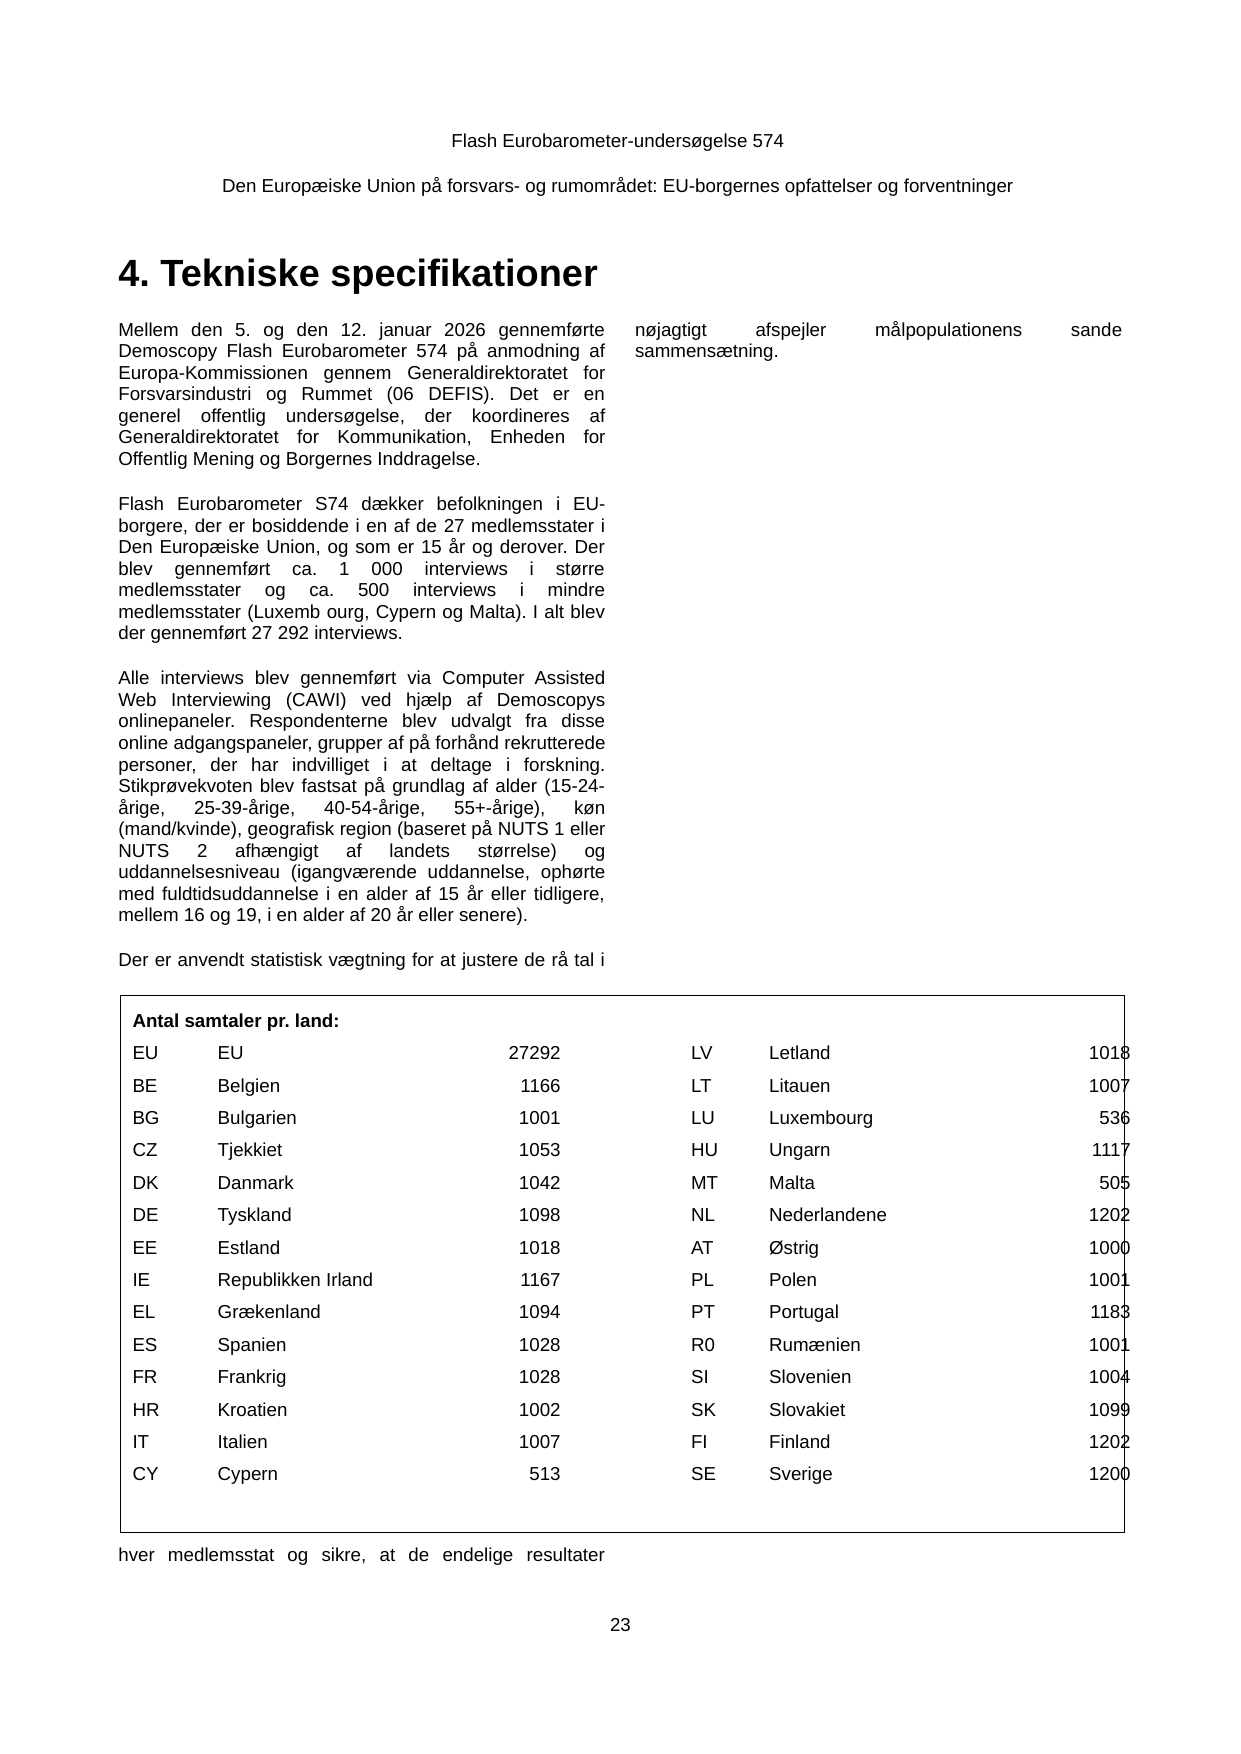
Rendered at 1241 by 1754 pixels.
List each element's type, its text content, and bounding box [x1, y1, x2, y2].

table_cell Belgien [215, 1069, 420, 1101]
table_cell ES [129, 1328, 214, 1361]
table_cell 513 [420, 1458, 563, 1490]
table_cell BE [129, 1069, 214, 1101]
table_cell Nederlandene [766, 1199, 972, 1231]
table_cell [563, 1296, 688, 1328]
table_cell NL [688, 1199, 766, 1231]
table_cell EL [129, 1296, 214, 1328]
table_cell Finland [766, 1425, 972, 1458]
table_cell HU [688, 1134, 766, 1166]
table_cell 1166 [420, 1069, 563, 1101]
table_cell 1202 [972, 1425, 1124, 1458]
table_cell [563, 1037, 688, 1069]
table_cell 1001 [420, 1101, 563, 1134]
table_cell 1007 [420, 1425, 563, 1458]
table_cell Ungarn [766, 1134, 972, 1166]
table_cell 1028 [420, 1361, 563, 1393]
table_cell SK [688, 1393, 766, 1425]
table_cell [563, 1458, 688, 1490]
text Flash Eurobarometer S74 dækker befolkningen i EU-borgere, der er bosiddende i en af de 27 medlemsstater i Den Europæiske Union, og som er 15 år og derover. Der blev gennemført ca. 1 000 interviews i større medlemsstater og ca. 500 interviews i mindre medlemsstater (Luxemb ourg, Cypern og Malta). I alt blev der gennemført 27 292 interviews. [118, 493, 605, 644]
subtitle 4. Tekniske specifikationer [118, 251, 1122, 294]
table_cell Cypern [215, 1458, 420, 1490]
table_cell 1098 [420, 1199, 563, 1231]
table_cell HR [129, 1393, 214, 1425]
table_cell 1053 [420, 1134, 563, 1166]
table_cell 27292 [420, 1037, 563, 1069]
table_cell [563, 1101, 688, 1134]
table_cell Litauen [766, 1069, 972, 1101]
table_cell EU [129, 1037, 214, 1069]
table_cell 1018 [972, 1037, 1124, 1069]
table_cell 1007 [972, 1069, 1124, 1101]
table_cell 1018 [420, 1231, 563, 1263]
table_cell Italien [215, 1425, 420, 1458]
table_cell Luxembourg [766, 1101, 972, 1134]
table_cell 1042 [420, 1166, 563, 1199]
table_cell R0 [688, 1328, 766, 1361]
table_cell FI [688, 1425, 766, 1458]
table_cell Danmark [215, 1166, 420, 1199]
table_cell Østrig [766, 1231, 972, 1263]
table_cell PL [688, 1264, 766, 1296]
table_cell 1200 [972, 1458, 1124, 1490]
table_cell [563, 1069, 688, 1101]
table_cell 536 [972, 1101, 1124, 1134]
table_cell [563, 1328, 688, 1361]
table_cell LT [688, 1069, 766, 1101]
table_cell Slovakiet [766, 1393, 972, 1425]
table_cell [563, 1361, 688, 1393]
table_cell DE [129, 1199, 214, 1231]
text Der er anvendt statistisk vægtning for at justere de rå tal i hver medlemsstat og sikre, at de endelige resultater nøjagtigt afspejler målpopulationens sande sammensætning. [118, 949, 605, 1566]
table_cell BG [129, 1101, 214, 1134]
table_cell Portugal [766, 1296, 972, 1328]
table_cell Republikken Irland [215, 1264, 420, 1296]
table_cell 1094 [420, 1296, 563, 1328]
table_cell CZ [129, 1134, 214, 1166]
table_cell AT [688, 1231, 766, 1263]
table_header Antal samtaler pr. land: [129, 1004, 1124, 1037]
table_cell Polen [766, 1264, 972, 1296]
table_cell Sverige [766, 1458, 972, 1490]
table_cell Slovenien [766, 1361, 972, 1393]
table_cell 1002 [420, 1393, 563, 1425]
table_cell SE [688, 1458, 766, 1490]
table_cell 1202 [972, 1199, 1124, 1231]
table_cell LU [688, 1101, 766, 1134]
table_cell LV [688, 1037, 766, 1069]
table_cell 1004 [972, 1361, 1124, 1393]
table_cell Kroatien [215, 1393, 420, 1425]
text Alle interviews blev gennemført via Computer Assisted Web Interviewing (CAWI) ved hjælp af Demoscopys onlinepaneler. Respondenterne blev udvalgt fra disse online adgangspaneler, grupper af på forhånd rekrutterede personer, der har indvilliget i at deltage i forskning. Stikprøvekvoten blev fastsat på grundlag af alder (15-24-årige, 25-39-årige, 40-54-årige, 55+-årige), køn (mand/kvinde), geografisk region (baseret på NUTS 1 eller NUTS 2 afhængigt af landets størrelse) og uddannelsesniveau (igangværende uddannelse, ophørte med fuldtidsuddannelse i en alder af 15 år eller tidligere, mellem 16 og 19, i en alder af 20 år eller senere). [118, 667, 605, 926]
table_cell 1167 [420, 1264, 563, 1296]
table_cell Spanien [215, 1328, 420, 1361]
table_cell [563, 1134, 688, 1166]
table_cell [563, 1231, 688, 1263]
table_cell 1099 [972, 1393, 1124, 1425]
text Mellem den 5. og den 12. januar 2026 gennemførte Demoscopy Flash Eurobarometer 574 på anmodning af Europa-Kommissionen gennem Generaldirektoratet for Forsvarsindustri og Rummet (06 DEFIS). Det er en generel offentlig undersøgelse, der koordineres af Generaldirektoratet for Kommunikation, Enheden for Offentlig Mening og Borgernes Inddragelse. [118, 318, 605, 469]
table_cell Grækenland [215, 1296, 420, 1328]
table_cell PT [688, 1296, 766, 1328]
table_cell SI [688, 1361, 766, 1393]
table_cell FR [129, 1361, 214, 1393]
table_cell IE [129, 1264, 214, 1296]
table_cell [563, 1199, 688, 1231]
table_cell 1183 [972, 1296, 1124, 1328]
text Der er anvendt statistisk vægtning for at justere de rå tal i hver medlemsstat og sikre, at de endelige resultater nøjagtigt afspejler målpopulationens sande sammensætning. [635, 318, 1122, 362]
table_cell Letland [766, 1037, 972, 1069]
table_cell Malta [766, 1166, 972, 1199]
table_cell EE [129, 1231, 214, 1263]
table_cell Tjekkiet [215, 1134, 420, 1166]
table_cell [563, 1425, 688, 1458]
table_cell 505 [972, 1166, 1124, 1199]
table_cell [563, 1393, 688, 1425]
table_cell IT [129, 1425, 214, 1458]
table_cell 1001 [972, 1264, 1124, 1296]
table_cell EU [215, 1037, 420, 1069]
table_cell 1117 [972, 1134, 1124, 1166]
table_cell [563, 1166, 688, 1199]
table_cell 1000 [972, 1231, 1124, 1263]
table_cell Estland [215, 1231, 420, 1263]
table_cell Tyskland [215, 1199, 420, 1231]
table_cell 1001 [972, 1328, 1124, 1361]
text Der er anvendt statistisk vægtning for at justere de rå tal i hver medlemsstat og sikre, at de endelige resultater nøjagtigt afspejler målpopulationens sande sammensætning. [121, 996, 1124, 1532]
table_cell Rumænien [766, 1328, 972, 1361]
table_cell Bulgarien [215, 1101, 420, 1134]
table_cell CY [129, 1458, 214, 1490]
table_cell MT [688, 1166, 766, 1199]
table_cell [563, 1264, 688, 1296]
table_cell DK [129, 1166, 214, 1199]
table_cell Frankrig [215, 1361, 420, 1393]
table_cell 1028 [420, 1328, 563, 1361]
